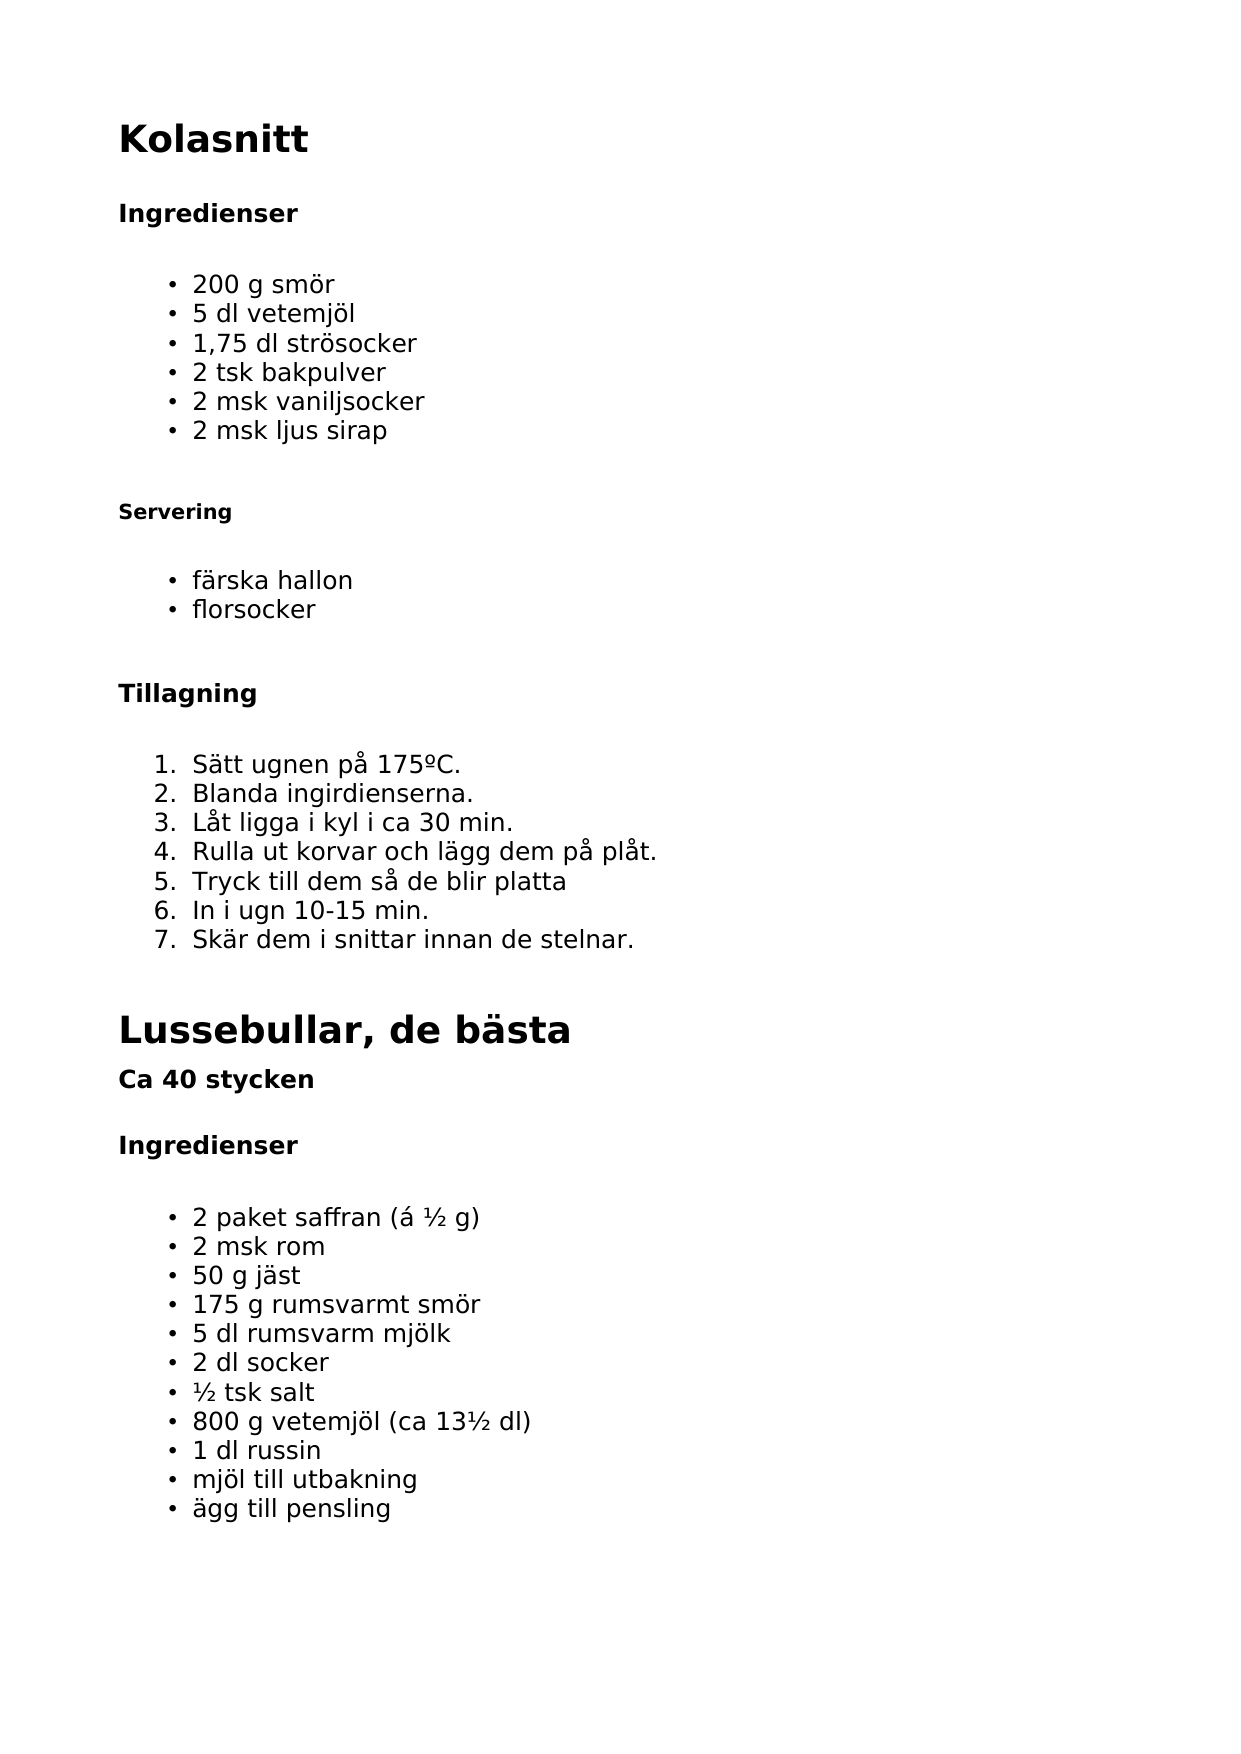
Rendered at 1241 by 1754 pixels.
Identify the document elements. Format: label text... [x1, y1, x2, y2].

list ägg till pensling [177, 1494, 1122, 1523]
list 1 dl russin [177, 1436, 1122, 1465]
list Sätt ugnen på 175ºC. [177, 750, 1122, 779]
list 2 msk vaniljsocker [177, 387, 1122, 416]
list In i ugn 10-15 min. [177, 896, 1122, 925]
subtitle Ingredienser [118, 1132, 1122, 1161]
list 5 dl rumsvarm mjölk [177, 1319, 1122, 1348]
list Låt ligga i kyl i ca 30 min. [177, 808, 1122, 838]
list Blanda ingirdienserna. [177, 779, 1122, 808]
list Tryck till dem så de blir platta [177, 867, 1122, 896]
list 175 g rumsvarmt smör [177, 1290, 1122, 1319]
list ½ tsk salt [177, 1378, 1122, 1407]
subtitle Lussebullar, de bästa [118, 1009, 1122, 1052]
list 800 g vetemjöl (ca 13½ dl) [177, 1407, 1122, 1436]
list 1,75 dl strösocker [177, 329, 1122, 358]
subtitle Kolasnitt [118, 118, 1122, 162]
list 2 tsk bakpulver [177, 358, 1122, 387]
list Skär dem i snittar innan de stelnar. [177, 925, 1122, 954]
text Ca 40 stycken [118, 1065, 1122, 1094]
list 5 dl vetemjöl [177, 299, 1122, 329]
list 2 msk ljus sirap [177, 416, 1122, 445]
list 2 paket saffran (á ½ g) [177, 1203, 1122, 1232]
list 2 dl socker [177, 1348, 1122, 1378]
list florsocker [177, 595, 1122, 624]
subtitle Ingredienser [118, 199, 1122, 228]
subtitle Servering [118, 500, 1122, 524]
list färska hallon [177, 566, 1122, 595]
list 200 g smör [177, 270, 1122, 299]
list 50 g jäst [177, 1261, 1122, 1290]
list 2 msk rom [177, 1232, 1122, 1261]
list Rulla ut korvar och lägg dem på plåt. [177, 838, 1122, 867]
list mjöl till utbakning [177, 1465, 1122, 1494]
subtitle Tillagning [118, 679, 1122, 708]
